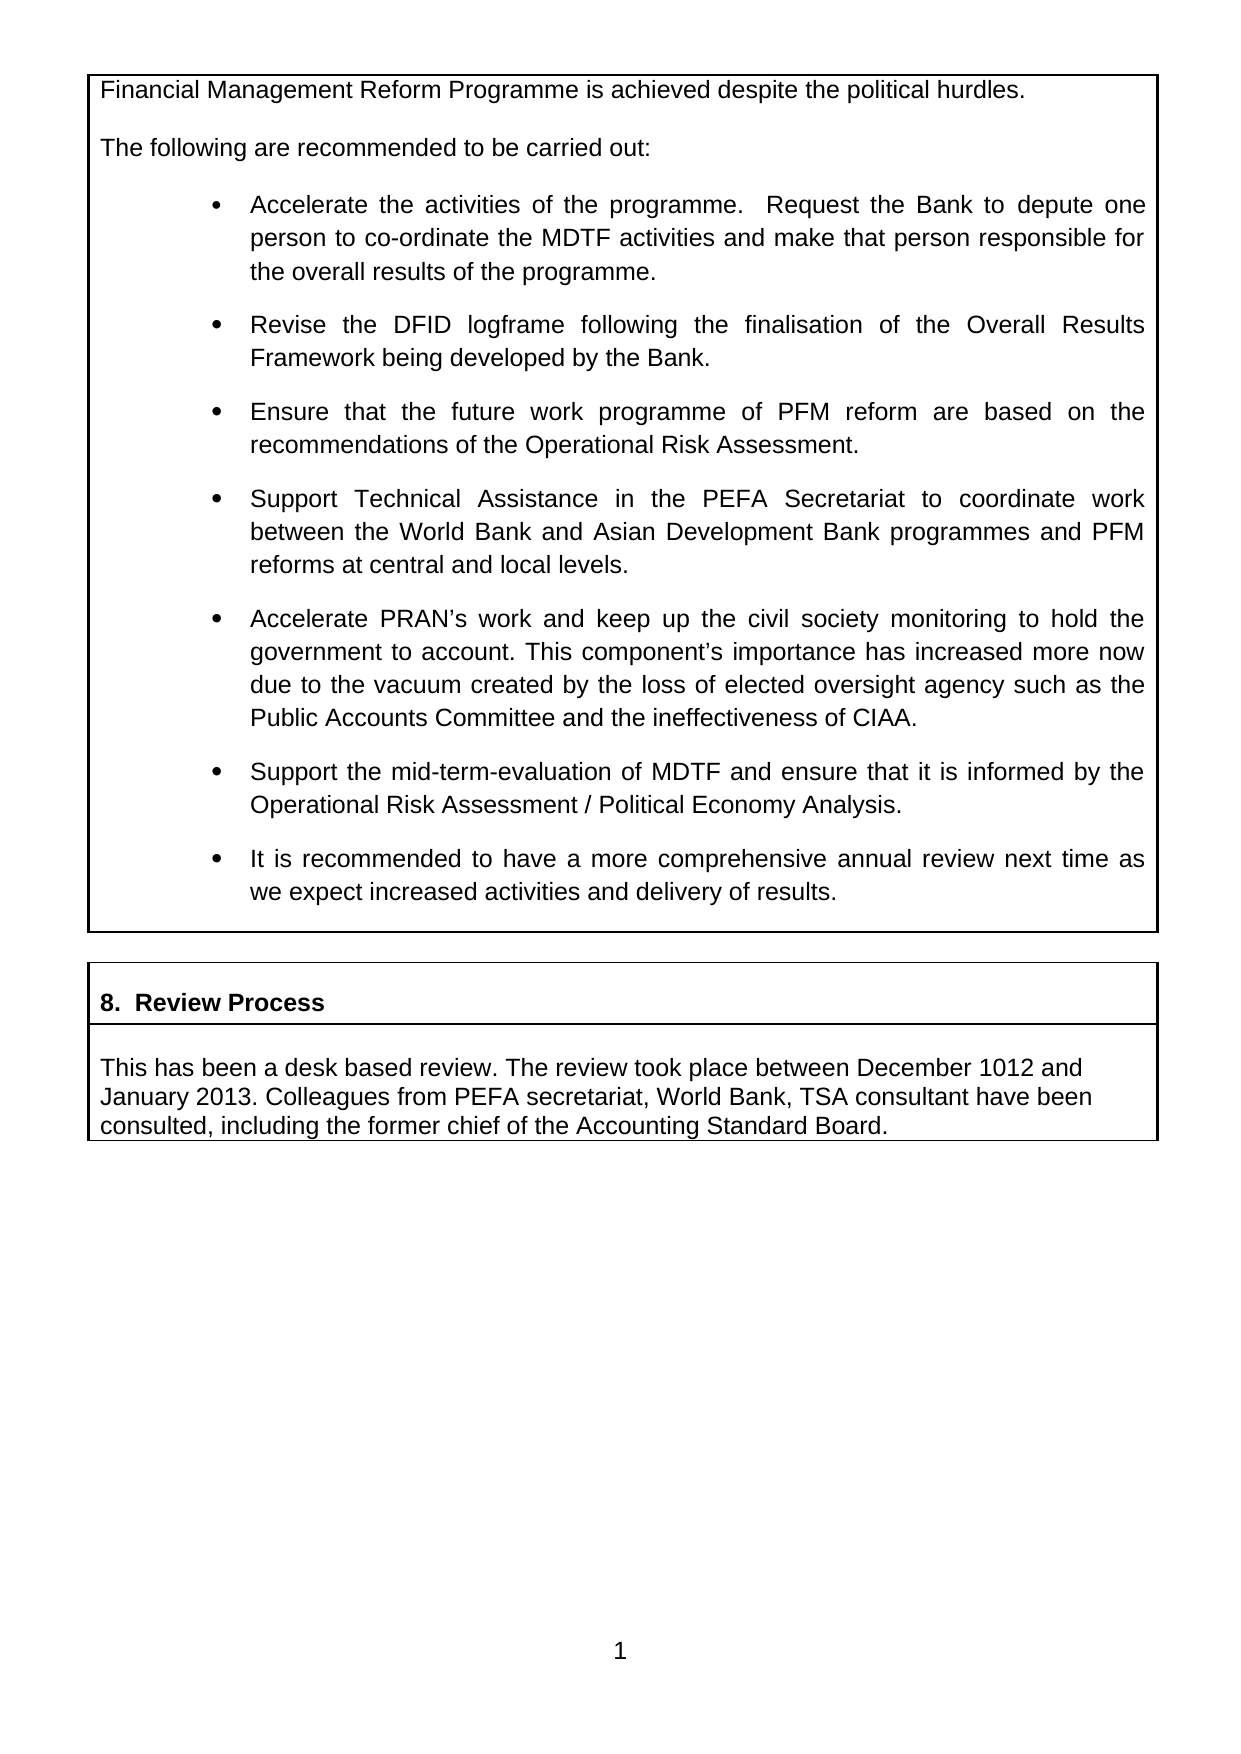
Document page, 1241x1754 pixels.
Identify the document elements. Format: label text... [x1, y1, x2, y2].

table_cell This has been a desk based review. The review took place between December 1012 and January 2013. Colleagues from PEFA secretariat, World Bank, TSA consultant have been consulted, including the former chief of the Accounting Standard Board. [90, 1025, 1156, 1140]
table_cell Financial Management Reform Programme is achieved despite the political hurdles. The following are recommended to be carried out: Accelerate the activities of the programme. Request the Bank to depute one person to co-ordinate the MDTF activities and make that person responsible for the overall results of the programme. Revise the DFID logframe following the finalisation of the Overall Results Framework being developed by the Bank. Ensure that the future work programme of PFM reform are based on the recommendations of the Operational Risk Assessment. Support Technical Assistance in the PEFA Secretariat to coordinate work between the World Bank and Asian Development Bank programmes and PFM reforms at central and local levels. Accelerate PRAN’s work and keep up the civil society monitoring to hold the government to account. This component’s importance has increased more now due to the vacuum created by the loss of elected oversight agency such as the Public Accounts Committee and the ineffectiveness of CIAA. Support the mid-term-evaluation of MDTF and ensure that it is informed by the Operational Risk Assessment / Political Economy Analysis. It is recommended to have a more comprehensive annual review next time as we expect increased activities and delivery of results. [90, 76, 1156, 931]
table_header 8. Review Process [90, 963, 1156, 1023]
